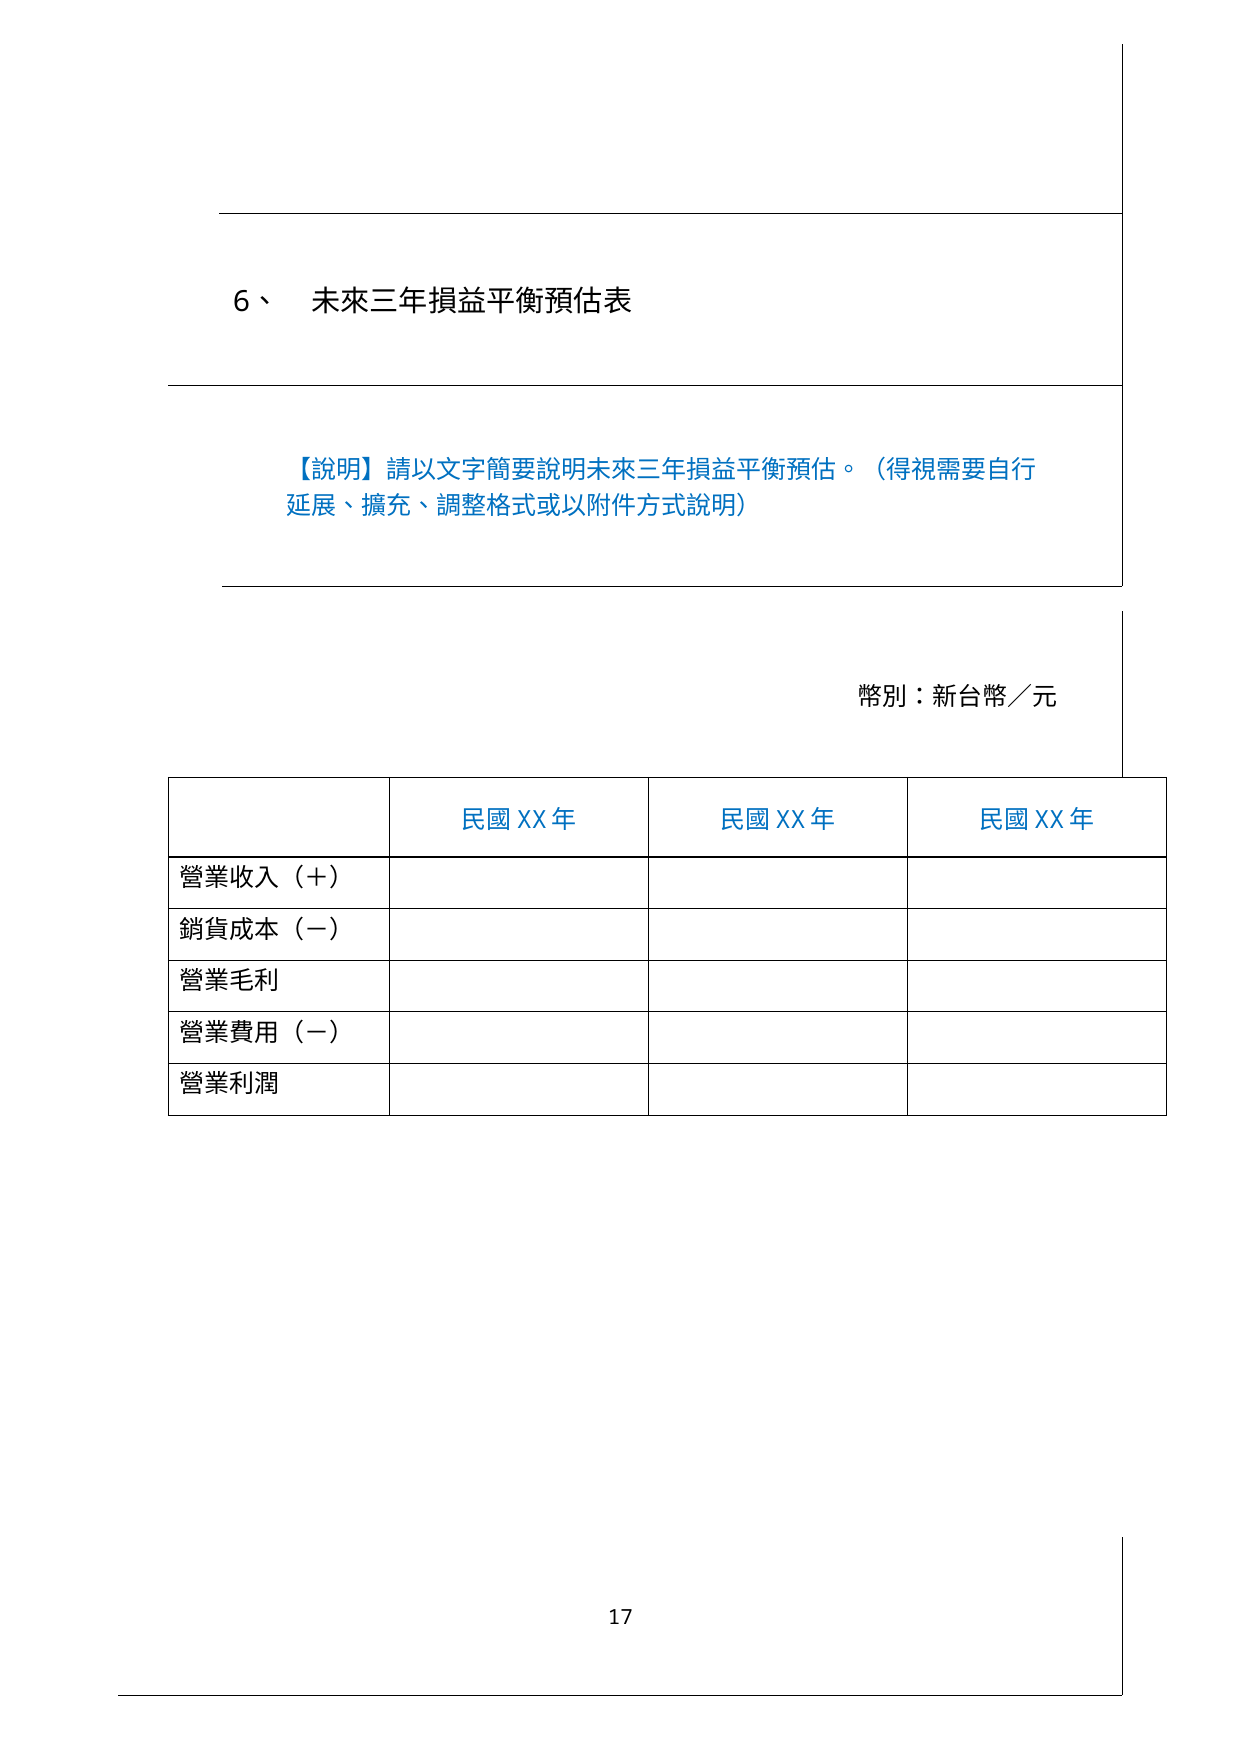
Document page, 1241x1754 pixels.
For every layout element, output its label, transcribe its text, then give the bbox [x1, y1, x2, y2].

table_cell 營業費用（－） [169, 1012, 389, 1063]
text 幣別：新台幣／元 [218, 611, 1122, 777]
table_cell [649, 909, 907, 959]
table_cell 營業利潤 [169, 1064, 389, 1115]
table_cell [908, 858, 1166, 908]
table_cell 銷貨成本（－） [169, 909, 389, 959]
table_header 民國XX年 [908, 778, 1166, 856]
table_cell 營業收入（＋） [169, 858, 389, 908]
table_cell [908, 1012, 1166, 1063]
table_cell [390, 961, 648, 1011]
table_cell [390, 909, 648, 959]
table_cell [649, 1064, 907, 1115]
table_cell [908, 961, 1166, 1011]
table_cell [649, 1012, 907, 1063]
list 未來三年損益平衡預估表 [168, 213, 1122, 385]
table_cell [908, 1064, 1166, 1115]
table_header 民國XX年 [649, 778, 907, 856]
table_header 民國XX年 [390, 778, 648, 856]
table_cell [390, 1064, 648, 1115]
table_cell [649, 858, 907, 908]
table_cell [908, 909, 1166, 959]
table_header [169, 778, 389, 856]
table_cell [390, 1012, 648, 1063]
text 【說明】請以文字簡要說明未來三年損益平衡預估。（得視需要自行延展、擴充、調整格式或以附件方式說明） [222, 385, 1122, 586]
table_cell [649, 961, 907, 1011]
table_cell 營業毛利 [169, 961, 389, 1011]
table_cell [390, 858, 648, 908]
